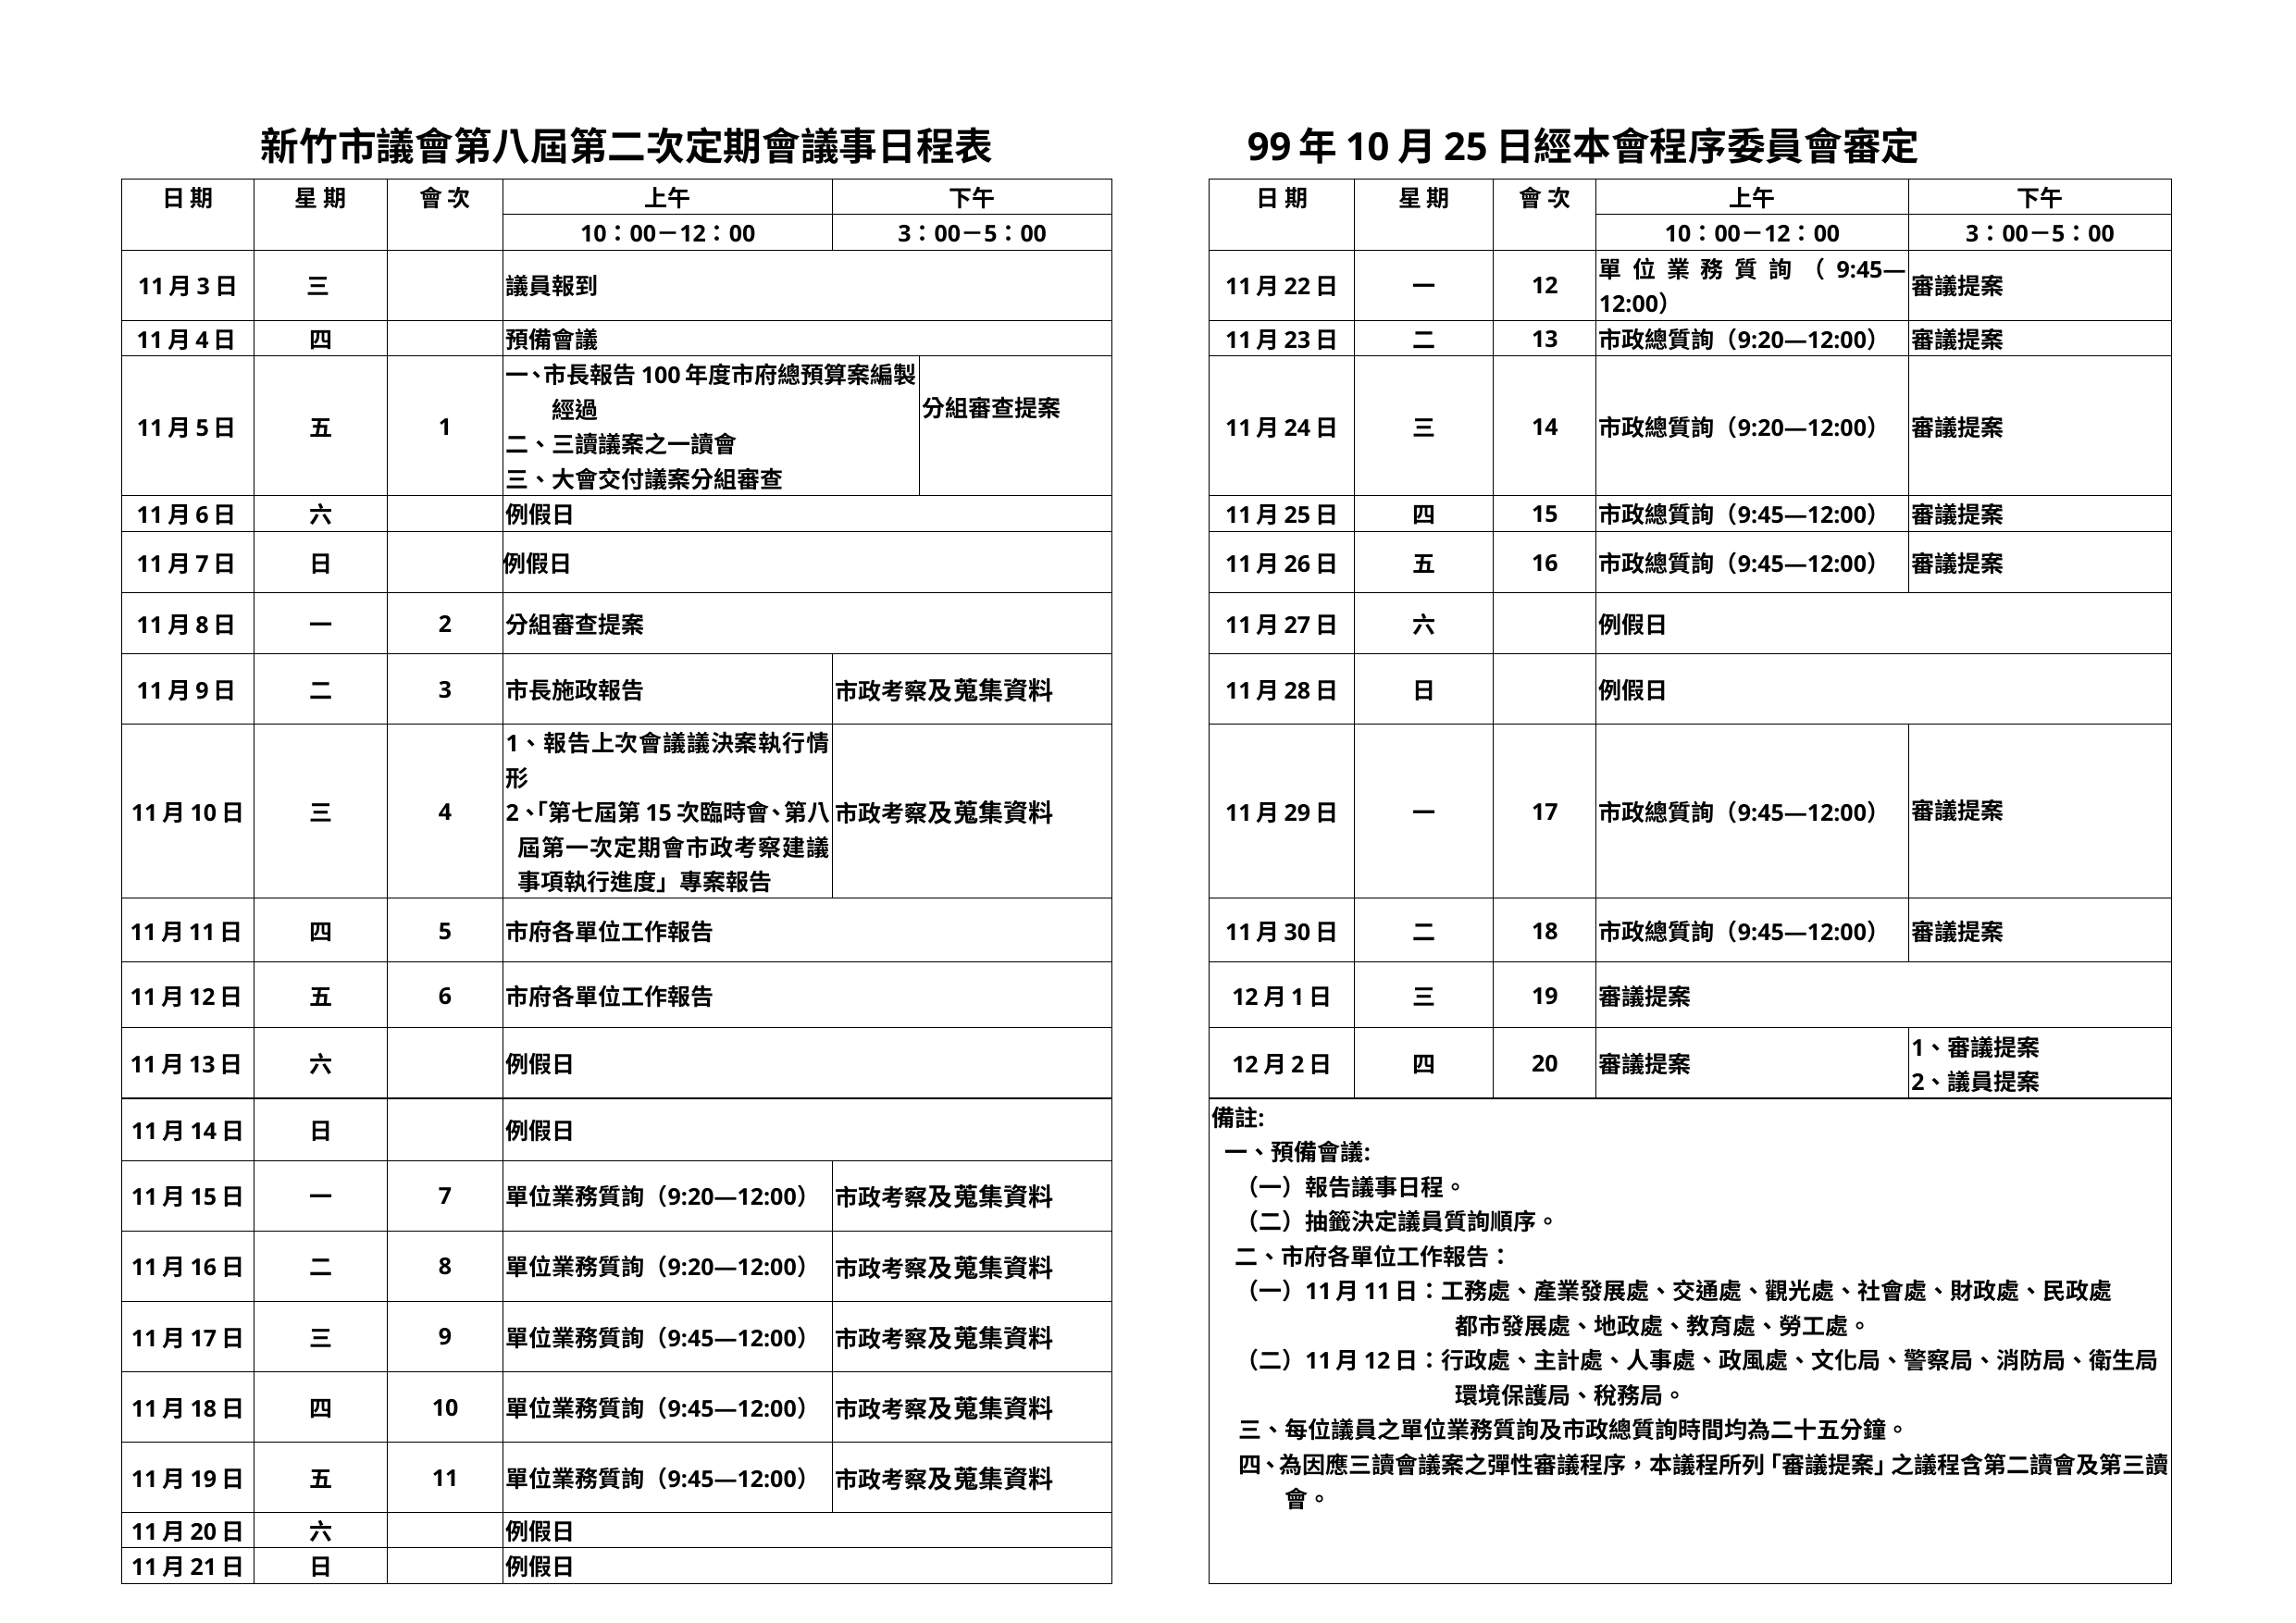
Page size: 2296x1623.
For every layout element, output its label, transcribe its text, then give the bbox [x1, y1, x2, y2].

table_cell 4 [388, 725, 503, 898]
table_cell 6 [388, 962, 503, 1027]
table_cell 11月27日 [1210, 593, 1354, 653]
table_cell 11月13日 [122, 1028, 254, 1097]
table_cell 3 [388, 654, 503, 724]
table_cell 一 [1355, 725, 1493, 898]
table_cell [1112, 531, 1209, 592]
table_header 日 期 [122, 180, 254, 249]
table_cell 12 [1494, 251, 1595, 320]
table_cell 單位業務質詢（9:20—12:00） [503, 1161, 832, 1230]
table_cell 11月21日 [122, 1548, 254, 1583]
table_header 星 期 [1355, 180, 1493, 249]
table_cell 1 [388, 356, 503, 495]
table_cell 11月4日 [122, 321, 254, 355]
table_cell 三 [254, 251, 387, 320]
table_cell 市府各單位工作報告 [503, 962, 1111, 1027]
table_cell 2 [388, 593, 503, 653]
table_cell [388, 1548, 503, 1583]
table_cell 三 [1355, 962, 1493, 1027]
table_cell 1、審議提案 2、議員提案 [1909, 1028, 2171, 1097]
table_cell 11月30日 [1210, 898, 1354, 961]
table_cell 日 [254, 532, 387, 592]
table_cell 三 [254, 1302, 387, 1371]
table_cell 11月17日 [122, 1302, 254, 1371]
table_cell [1112, 1097, 1209, 1159]
table_cell 審議提案 [1909, 532, 2171, 592]
table_cell 單位業務質詢（9:20—12:00） [503, 1232, 832, 1301]
table_cell 單位業務質詢（9:45—12:00） [503, 1443, 832, 1512]
table_cell [1112, 1027, 1209, 1097]
table_cell 11 [388, 1443, 503, 1512]
table_header 下午 [1909, 180, 2171, 214]
table_cell 11月16日 [122, 1232, 254, 1301]
table_cell 15 [1494, 496, 1595, 531]
table_cell 例假日 [1596, 593, 2171, 653]
table_cell 19 [1494, 962, 1595, 1027]
table_cell 5 [388, 898, 503, 961]
table_cell [1494, 593, 1595, 653]
table_cell [1112, 1442, 1209, 1512]
table_cell 11月15日 [122, 1161, 254, 1230]
table_cell 四 [1355, 496, 1493, 531]
table_cell 例假日 [503, 1099, 1111, 1159]
table_header 星 期 [254, 180, 387, 249]
table_header 會 次 [1494, 180, 1595, 249]
table_cell 11月10日 [122, 725, 254, 898]
table_cell 11月5日 [122, 356, 254, 495]
table_cell 一 [1355, 251, 1493, 320]
table_cell 3：00－5：00 [833, 215, 1111, 249]
table_cell 五 [254, 1443, 387, 1512]
table_cell 日 [254, 1099, 387, 1159]
table_cell 市政總質詢（9:45—12:00） [1596, 725, 1908, 898]
table_cell 11月25日 [1210, 496, 1354, 531]
table_header 會 次 [388, 180, 503, 249]
table_cell 10：00－12：00 [503, 215, 832, 249]
table_cell [388, 496, 503, 531]
table_cell [1112, 1301, 1209, 1371]
table_cell 例假日 [503, 1513, 1111, 1547]
table_cell 11月9日 [122, 654, 254, 724]
table_cell [1112, 1512, 1209, 1547]
table_cell 審議提案 [1909, 356, 2171, 495]
table_cell [1112, 961, 1209, 1027]
table_cell 市政考察及蒐集資料 [833, 725, 1111, 898]
table_cell [1112, 355, 1209, 495]
table_cell 11月24日 [1210, 356, 1354, 495]
table_header 日 期 [1210, 180, 1354, 249]
table_cell 11月6日 [122, 496, 254, 531]
table_cell 市政考察及蒐集資料 [833, 1161, 1111, 1230]
table_cell 市長施政報告 [503, 654, 832, 724]
table_cell 審議提案 [1909, 251, 2171, 320]
table_cell [388, 1028, 503, 1097]
table_cell 11月20日 [122, 1513, 254, 1547]
table_cell 五 [254, 962, 387, 1027]
table_cell 議員報到 [503, 251, 1111, 320]
table_cell 10：00－12：00 [1596, 215, 1908, 249]
table_cell 例假日 [503, 496, 1111, 531]
table_cell 12月1日 [1210, 962, 1354, 1027]
table_cell 六 [1355, 593, 1493, 653]
table_cell [1112, 1547, 1209, 1583]
table_cell 審議提案 [1909, 725, 2171, 898]
table_cell 二 [1355, 898, 1493, 961]
table_cell [388, 532, 503, 592]
table_cell 二 [254, 654, 387, 724]
table_cell 市政總質詢（9:20—12:00） [1596, 321, 1908, 355]
table_cell 例假日 [503, 1028, 1111, 1097]
table_cell 例假日 [1596, 654, 2171, 724]
table_cell 11月12日 [122, 962, 254, 1027]
table_cell 單位業務質詢（9:45—12:00） [503, 1302, 832, 1371]
table_cell 10 [388, 1372, 503, 1442]
table_cell 市政考察及蒐集資料 [833, 1232, 1111, 1301]
table_cell 16 [1494, 532, 1595, 592]
table_cell 市政總質詢（9:45—12:00） [1596, 532, 1908, 592]
table_cell 六 [254, 1028, 387, 1097]
table_cell 12月2日 [1210, 1028, 1354, 1097]
table_cell 三 [254, 725, 387, 898]
table_cell [1112, 214, 1209, 249]
table_cell 11月28日 [1210, 654, 1354, 724]
table_cell [388, 251, 503, 320]
table_header 上午 [503, 180, 832, 214]
table_cell 五 [254, 356, 387, 495]
table_cell 一 [254, 1161, 387, 1230]
table_cell 市政總質詢（9:20—12:00） [1596, 356, 1908, 495]
table_cell 單位業務質詢（9:45—12:00） [1596, 251, 1908, 320]
table_cell [1112, 320, 1209, 355]
table_cell 11月18日 [122, 1372, 254, 1442]
table_cell 1、報告上次會議議決案執行情形 2、「第七屆第15次臨時會、第八屆第一次定期會市政考察建議事項執行進度」專案報告 [503, 725, 832, 898]
table_cell 例假日 [503, 1548, 1111, 1583]
table_cell 審議提案 [1596, 1028, 1908, 1097]
table_cell 11月3日 [122, 251, 254, 320]
table_cell 市府各單位工作報告 [503, 898, 1111, 961]
table_cell 分組審查提案 [920, 356, 1111, 495]
table_cell [1112, 1231, 1209, 1301]
table_cell 二 [254, 1232, 387, 1301]
table_cell 日 [254, 1548, 387, 1583]
table_cell [1112, 250, 1209, 320]
table_cell 審議提案 [1909, 898, 2171, 961]
table_cell 市政考察及蒐集資料 [833, 1302, 1111, 1371]
table_cell 二 [1355, 321, 1493, 355]
table_header [1112, 179, 1209, 214]
table_cell 3：00－5：00 [1909, 215, 2171, 249]
table_cell 11月22日 [1210, 251, 1354, 320]
text 新竹市議會第八屆第二次定期會議事日程表 99年10月25日經本會程序委員會審定 [87, 108, 2216, 178]
table_cell 13 [1494, 321, 1595, 355]
table_cell 四 [254, 898, 387, 961]
table_cell 18 [1494, 898, 1595, 961]
table_cell [1112, 495, 1209, 531]
table_cell 11月26日 [1210, 532, 1354, 592]
table_cell 一 [254, 593, 387, 653]
table_cell 備註: 一、預備會議: （一）報告議事日程。 （二）抽籤決定議員質詢順序。 二、市府各單位工作報告： （一）11月11日：工務處、產業發展處、交通處、觀光處、社會處、財政處、民政處 都市發展處、地政處、教育處、勞工處。 （二）11月12日：行政處、主計處、人事處、政風處、文化局、警察局、消防局、衛生局 環境保護局、稅務局。 三、每位議員之單位業務質詢及市政總質詢時間均為二十五分鐘。 四、為因應三讀會議案之彈性審議程序，本議程所列「審議提案」之議程含第二讀會及第三讀會。 [1210, 1099, 2171, 1583]
table_cell 審議提案 [1596, 962, 2171, 1027]
table_cell 20 [1494, 1028, 1595, 1097]
table_cell 11月19日 [122, 1443, 254, 1512]
table_header 下午 [833, 180, 1111, 214]
table_cell [1494, 654, 1595, 724]
table_cell 11月8日 [122, 593, 254, 653]
table_cell 三 [1355, 356, 1493, 495]
table_cell 市政考察及蒐集資料 [833, 1443, 1111, 1512]
table_cell 11月23日 [1210, 321, 1354, 355]
table_cell [388, 321, 503, 355]
table_cell 單位業務質詢（9:45—12:00） [503, 1372, 832, 1442]
table_header 上午 [1596, 180, 1908, 214]
table_cell [388, 1099, 503, 1159]
table_cell 8 [388, 1232, 503, 1301]
table_cell [1112, 653, 1209, 724]
table_cell [1112, 1160, 1209, 1230]
table_cell 預備會議 [503, 321, 1111, 355]
table_cell 市政總質詢（9:45—12:00） [1596, 496, 1908, 531]
table_cell [1112, 724, 1209, 898]
table_cell 四 [254, 1372, 387, 1442]
table_cell 六 [254, 496, 387, 531]
table_cell 9 [388, 1302, 503, 1371]
table_cell 四 [1355, 1028, 1493, 1097]
table_cell [1112, 1371, 1209, 1442]
table_cell 11月11日 [122, 898, 254, 961]
table_cell 17 [1494, 725, 1595, 898]
table_cell 7 [388, 1161, 503, 1230]
table_cell 例假日 [503, 532, 1111, 592]
table_cell 分組審查提案 [503, 593, 1111, 653]
table_cell [388, 1513, 503, 1547]
table_cell 11月7日 [122, 532, 254, 592]
table_cell 四 [254, 321, 387, 355]
table_cell 審議提案 [1909, 496, 2171, 531]
table_cell 14 [1494, 356, 1595, 495]
table_cell 11月14日 [122, 1099, 254, 1159]
table_cell [1112, 898, 1209, 961]
table_cell 市政考察及蒐集資料 [833, 1372, 1111, 1442]
table_cell 一、市長報告100年度市府總預算案編製經過 二、三讀議案之一讀會 三、大會交付議案分組審查 [503, 356, 919, 495]
table_cell 市政總質詢（9:45—12:00） [1596, 898, 1908, 961]
table_cell [1112, 592, 1209, 653]
table_cell 日 [1355, 654, 1493, 724]
table_cell 市政考察及蒐集資料 [833, 654, 1111, 724]
table_cell 五 [1355, 532, 1493, 592]
table_cell 11月29日 [1210, 725, 1354, 898]
table_cell 審議提案 [1909, 321, 2171, 355]
table_cell 六 [254, 1513, 387, 1547]
